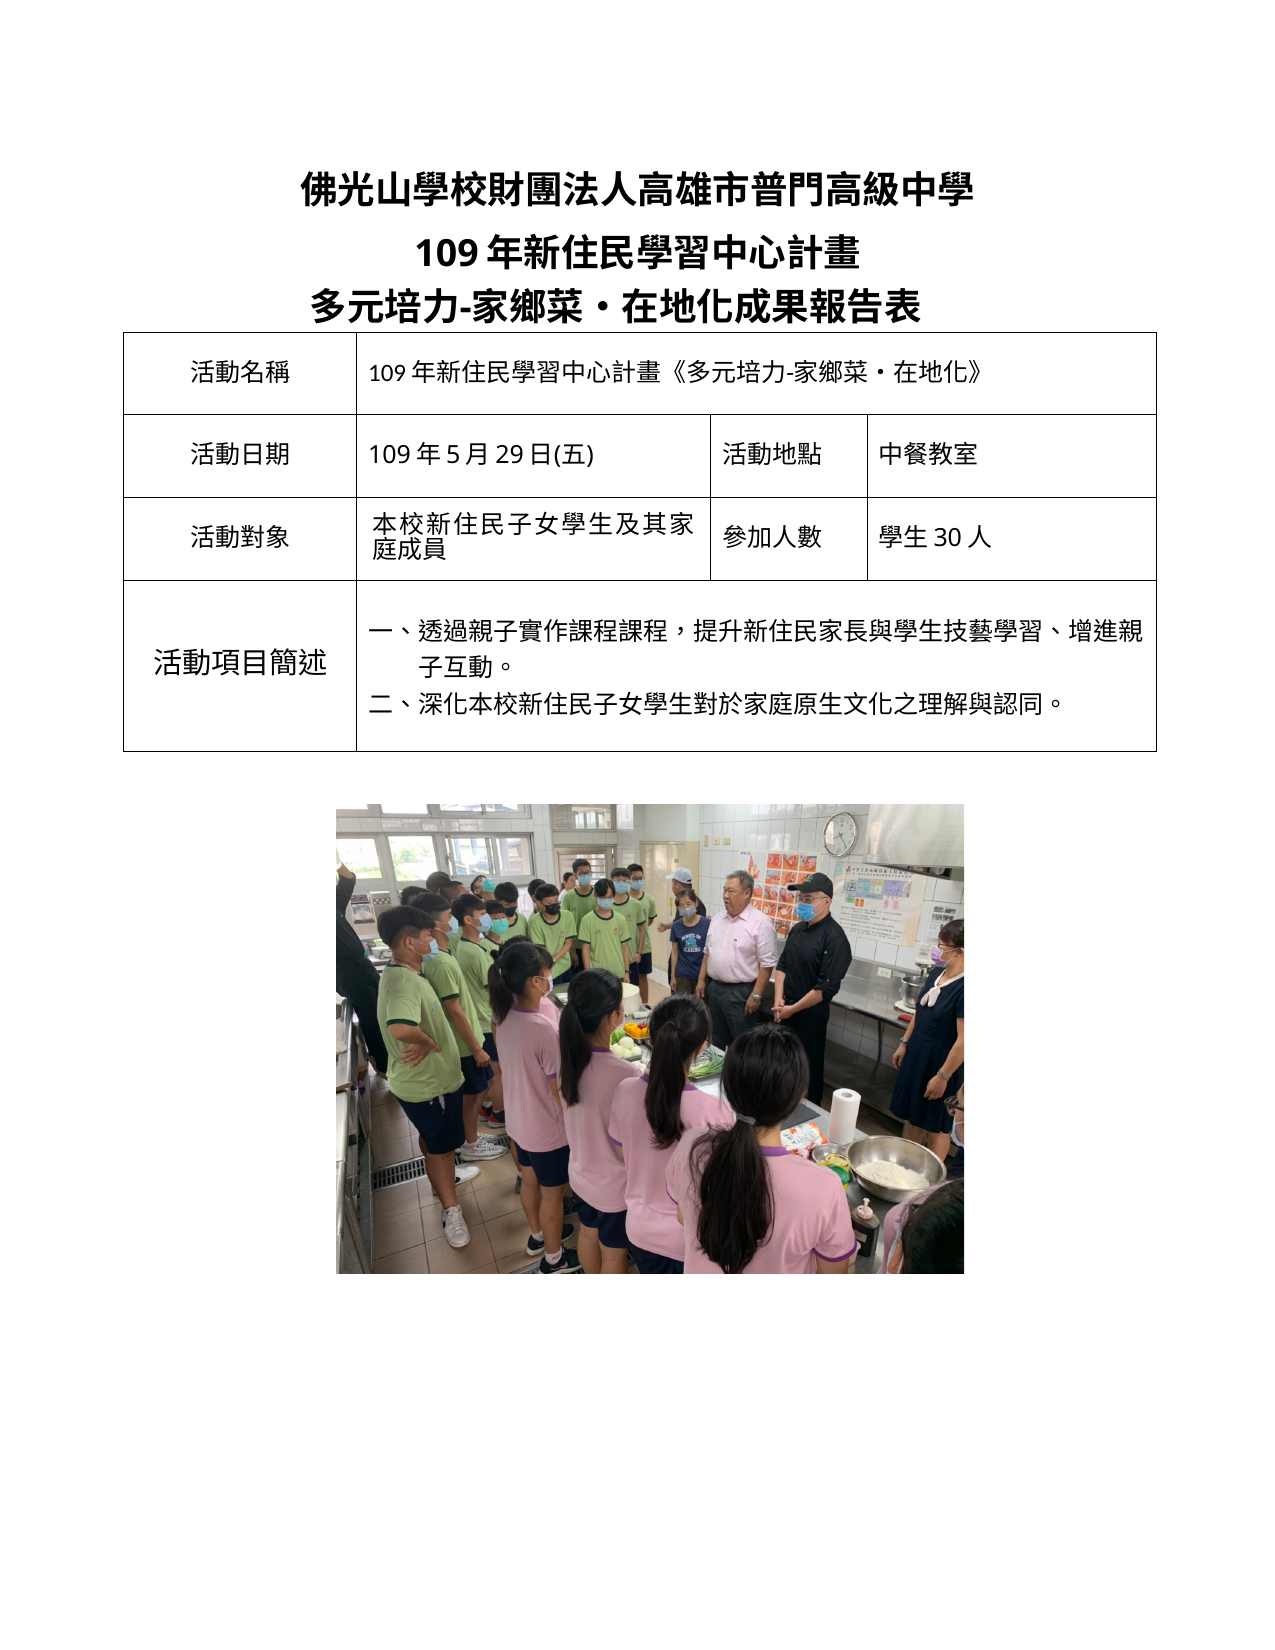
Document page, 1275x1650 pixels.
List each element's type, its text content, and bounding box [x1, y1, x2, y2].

table_header 活動名稱 [124, 333, 356, 414]
table_cell 參加人數 [711, 498, 867, 580]
text 佛光山學校財團法人高雄市普門高級中學 [135, 160, 1140, 214]
table_cell 本校新住民子女學生及其家庭成員 [357, 498, 710, 580]
table_cell 學生30人 [868, 498, 1156, 580]
table_cell 活動地點 [711, 415, 867, 497]
table_cell 中餐教室 [868, 415, 1156, 497]
table_cell 活動對象 [124, 498, 356, 580]
table_cell 活動日期 [124, 415, 356, 497]
picture [336, 804, 967, 1277]
table_cell 一、透過親子實作課程課程，提升新住民家長與學生技藝學習、增進親子互動。 二、深化本校新住民子女學生對於家庭原生文化之理解與認同。 [357, 581, 1156, 751]
text 109年新住民學習中心計畫 [135, 223, 1140, 277]
table_header 109年新住民學習中心計畫《多元培力-家鄉菜‧在地化》 [357, 333, 1156, 414]
text 多元培力-家鄉菜‧在地化成果報告表 [91, 277, 1140, 332]
table_cell 109年5月29日(五) [357, 415, 710, 497]
table_cell 活動項目簡述 [124, 581, 356, 751]
